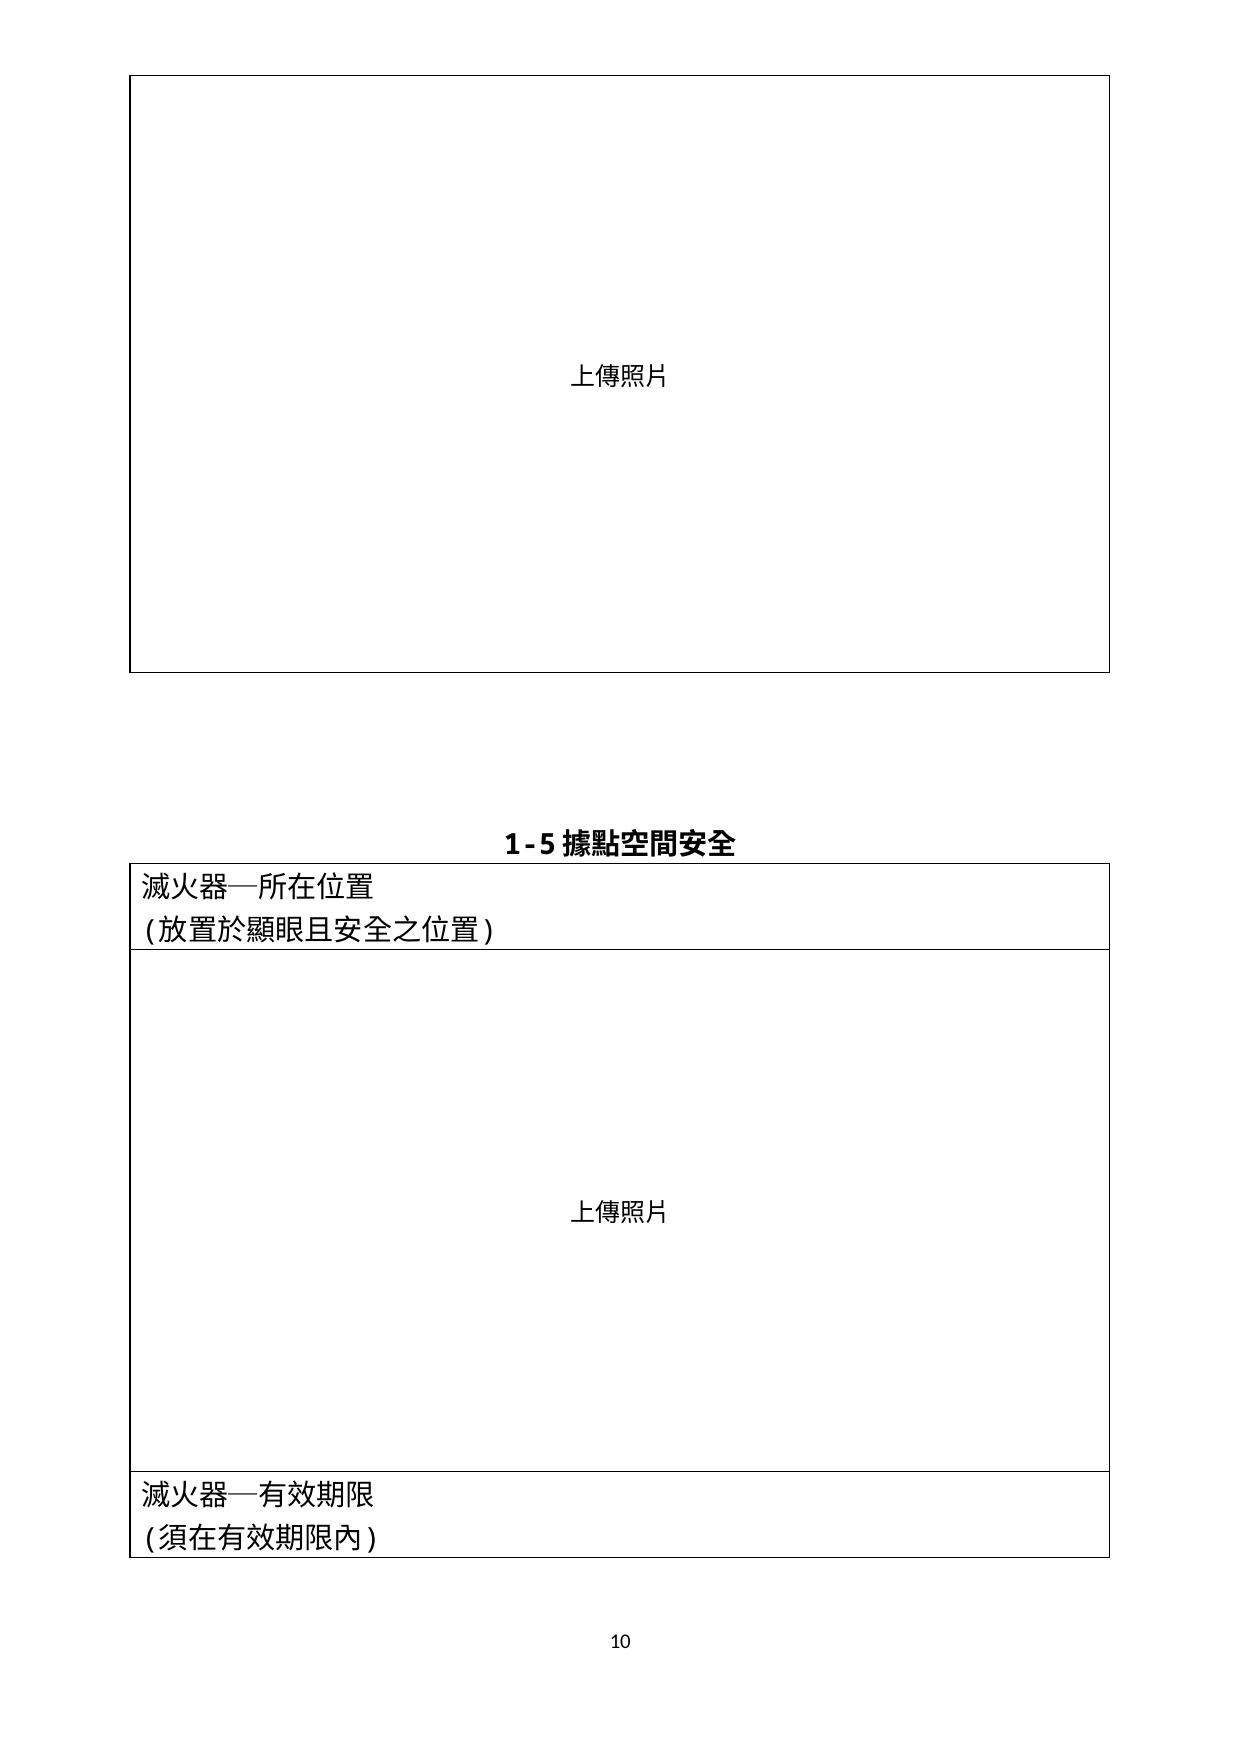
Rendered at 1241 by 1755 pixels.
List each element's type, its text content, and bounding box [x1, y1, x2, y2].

table_cell 上傳照片 [131, 76, 1109, 672]
text 1-5據點空間安全 [130, 821, 1110, 863]
table_header 滅火器─所在位置 (放置於顯眼且安全之位置) [131, 864, 1109, 949]
table_cell 上傳照片 [131, 950, 1109, 1471]
table_cell 滅火器─有效期限 (須在有效期限內) [131, 1472, 1109, 1557]
